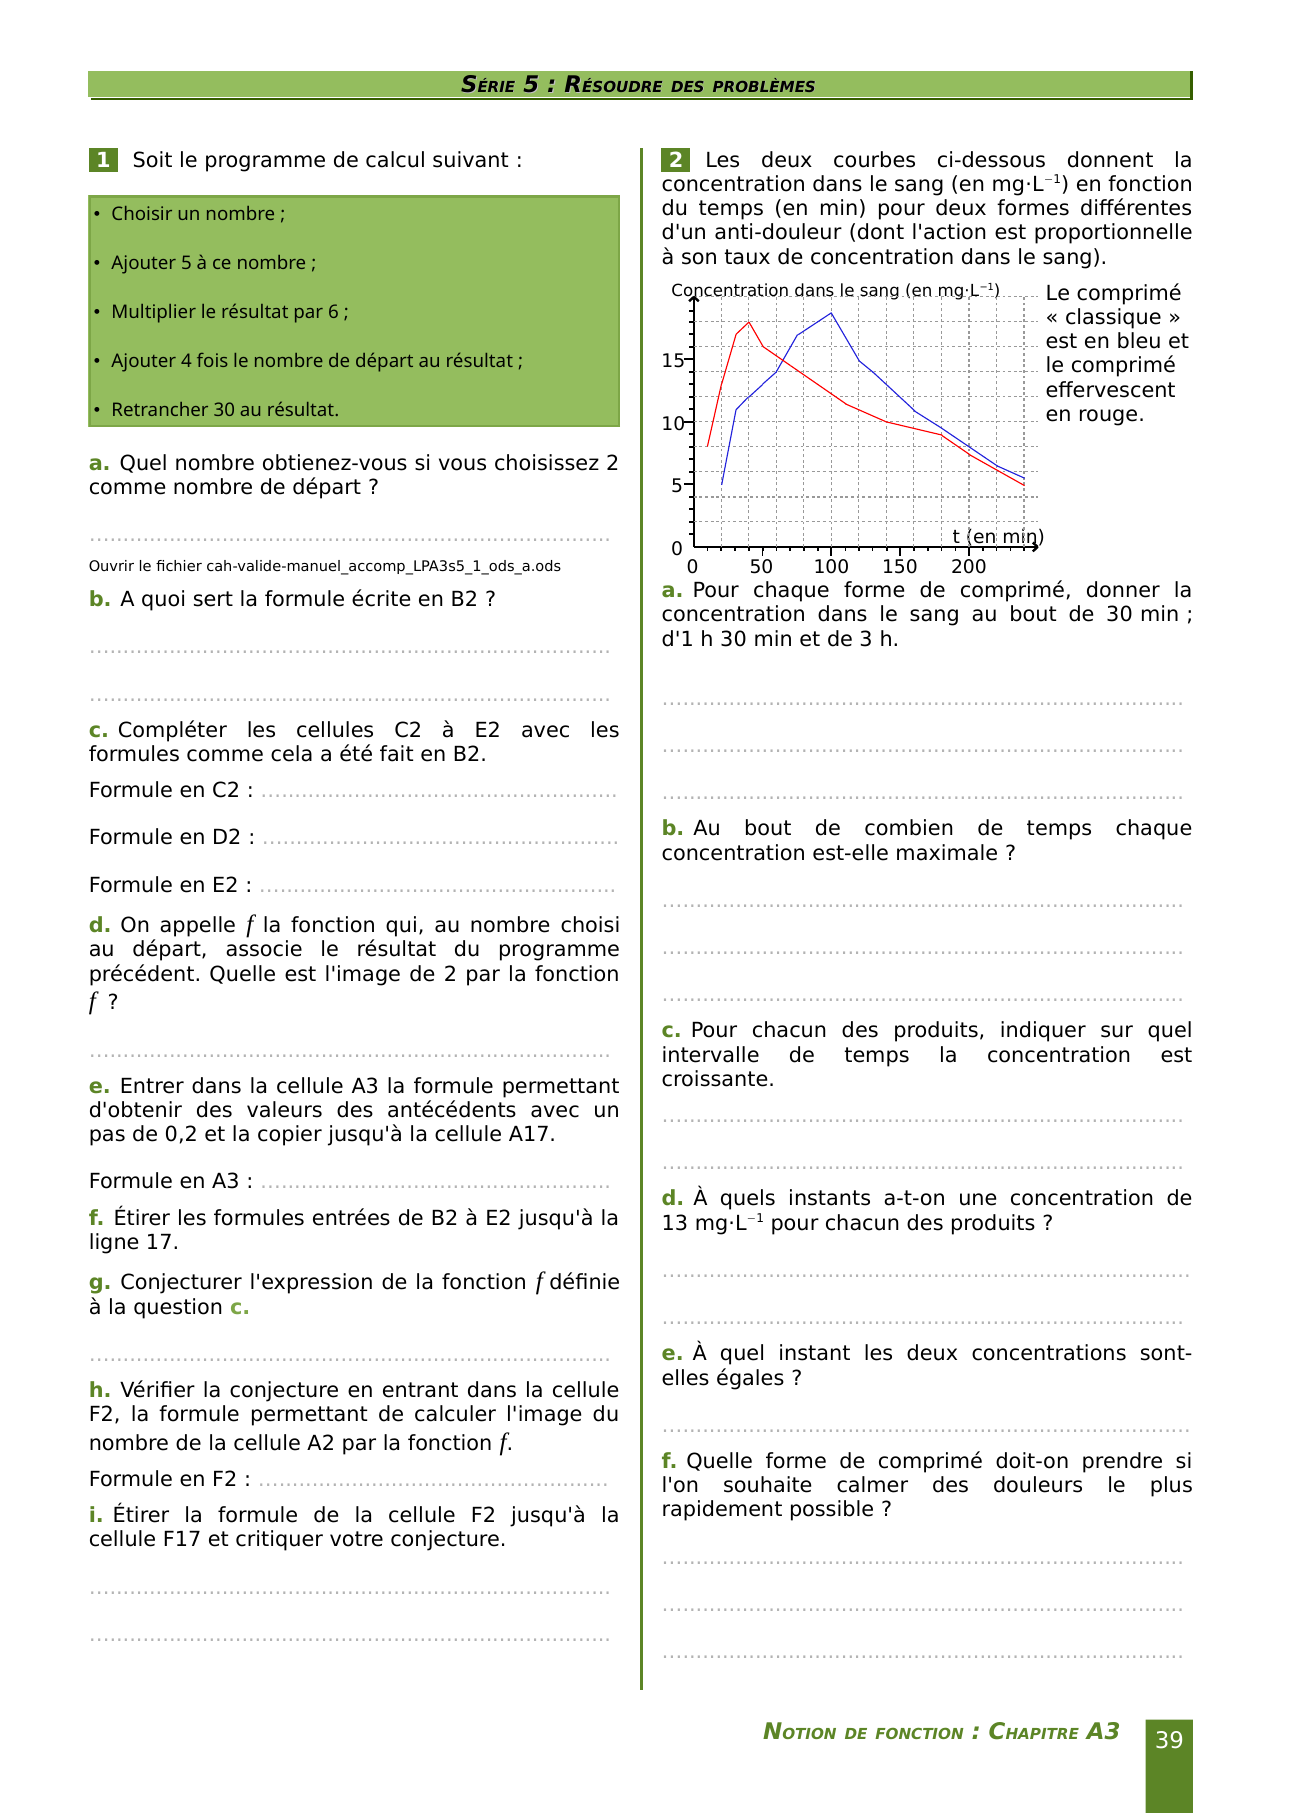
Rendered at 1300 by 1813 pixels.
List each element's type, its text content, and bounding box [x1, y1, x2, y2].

list Au bout de combien de temps chaque concentration est-elle maximale ? [661, 816, 1193, 865]
list Pour chacun des produits, indiquer sur quel intervalle de temps la concentration est croissante. [661, 1018, 1193, 1091]
list Ouvrir le fichier cah-valide-manuel_accomp_LPA3s5_1_ods_a.ods [88, 558, 620, 575]
list …............................................................................ [88, 1319, 620, 1366]
list Multiplier le résultat par 6 ; [91, 293, 618, 324]
list …............................................................................ [661, 757, 1193, 804]
list …............................................................................ [661, 710, 1193, 757]
list Formule en F2 : ….................................................. [88, 1467, 620, 1491]
list Quel nombre obtienez-vous si vous choisissez 2 comme nombre de départ ? [88, 451, 620, 499]
list …............................................................................ [88, 499, 620, 547]
list À quels instants a-t-on une concentration de 13 mg·L−1 pour chacun des produits ? [661, 1186, 1193, 1235]
list A quoi sert la formule écrite en B2 ? [88, 587, 620, 611]
list Le comprimé « classique » est en bleu et le comprimé effervescent en rouge. [661, 281, 1193, 578]
list Formule en C2 : …................................................... [88, 778, 620, 802]
list Étirer les formules entrées de B2 à E2 jusqu'à la ligne 17. [88, 1206, 620, 1254]
list Étirer la formule de la cellule F2 jusqu'à la cellule F17 et critiquer votre conjecture. [88, 1503, 620, 1552]
list Formule en D2 : …................................................... [88, 802, 620, 849]
list …............................................................................ [88, 1015, 620, 1062]
list Ajouter 4 fois le nombre de départ au résultat ; [91, 343, 618, 373]
list …............................................................................ [661, 1127, 1193, 1175]
list Formule en E2 : …................................................... [88, 849, 620, 897]
list On appelle f la fonction qui, au nombre choisi au départ, associe le résultat du programme précédent. Quelle est l'image de 2 par la fonction f ? [88, 909, 620, 1015]
list …............................................................................…............................................................................…............................................................................ [661, 1522, 1193, 1664]
list Vérifier la conjecture en entrant dans la cellule F2, la formule permettant de calculer l'image du nombre de la cellule A2 par la fonction f. [88, 1378, 620, 1455]
list …............................................................................ [88, 659, 620, 706]
list Conjecturer l'expression de la fonction f définie à la question c. [88, 1266, 620, 1319]
list À quel instant les deux concentrations sont-elles égales ? [661, 1341, 1193, 1390]
list Compléter les cellules C2 à E2 avec les formules comme cela a été fait en B2. [88, 718, 620, 766]
list Entrer dans la cellule A3 la formule permettant d'obtenir des valeurs des antécédents avec un pas de 0,2 et la copier jusqu'à la cellule A17. [88, 1074, 620, 1147]
list Les deux courbes ci-dessous donnent la concentration dans le sang (en mg·L−1) en fonction du temps (en min) pour deux formes différentes d'un anti-douleur (dont l'action est proportionnelle à son taux de concentration dans le sang). [661, 148, 1193, 269]
list …............................................................................ [661, 865, 1193, 912]
list Choisir un nombre ; [91, 198, 618, 226]
list Quelle forme de comprimé doit-on prendre si l'on souhaite calmer des douleurs le plus rapidement possible ? [661, 1449, 1193, 1522]
list Retrancher 30 au résultat. [91, 392, 618, 425]
list …............................................................................ [88, 1599, 620, 1646]
list …............................................................................…............................................................................ [661, 912, 1193, 1007]
list …............................................................................ [661, 1103, 1193, 1127]
list …............................................................................ [88, 1552, 620, 1599]
list Ajouter 5 à ce nombre ; [91, 244, 618, 275]
list …............................................................................. [661, 1390, 1193, 1437]
list Pour chaque forme de comprimé, donner la concentration dans le sang au bout de 30 min ; d'1 h 30 min et de 3 h. [661, 578, 1193, 651]
list Formule en A3 : ….................................................. [88, 1147, 620, 1194]
list Soit le programme de calcul suivant : [118, 148, 620, 172]
list ….............................................................................…............................................................................ [661, 1235, 1193, 1329]
list …............................................................................ [88, 611, 620, 659]
list …............................................................................ [661, 663, 1193, 710]
